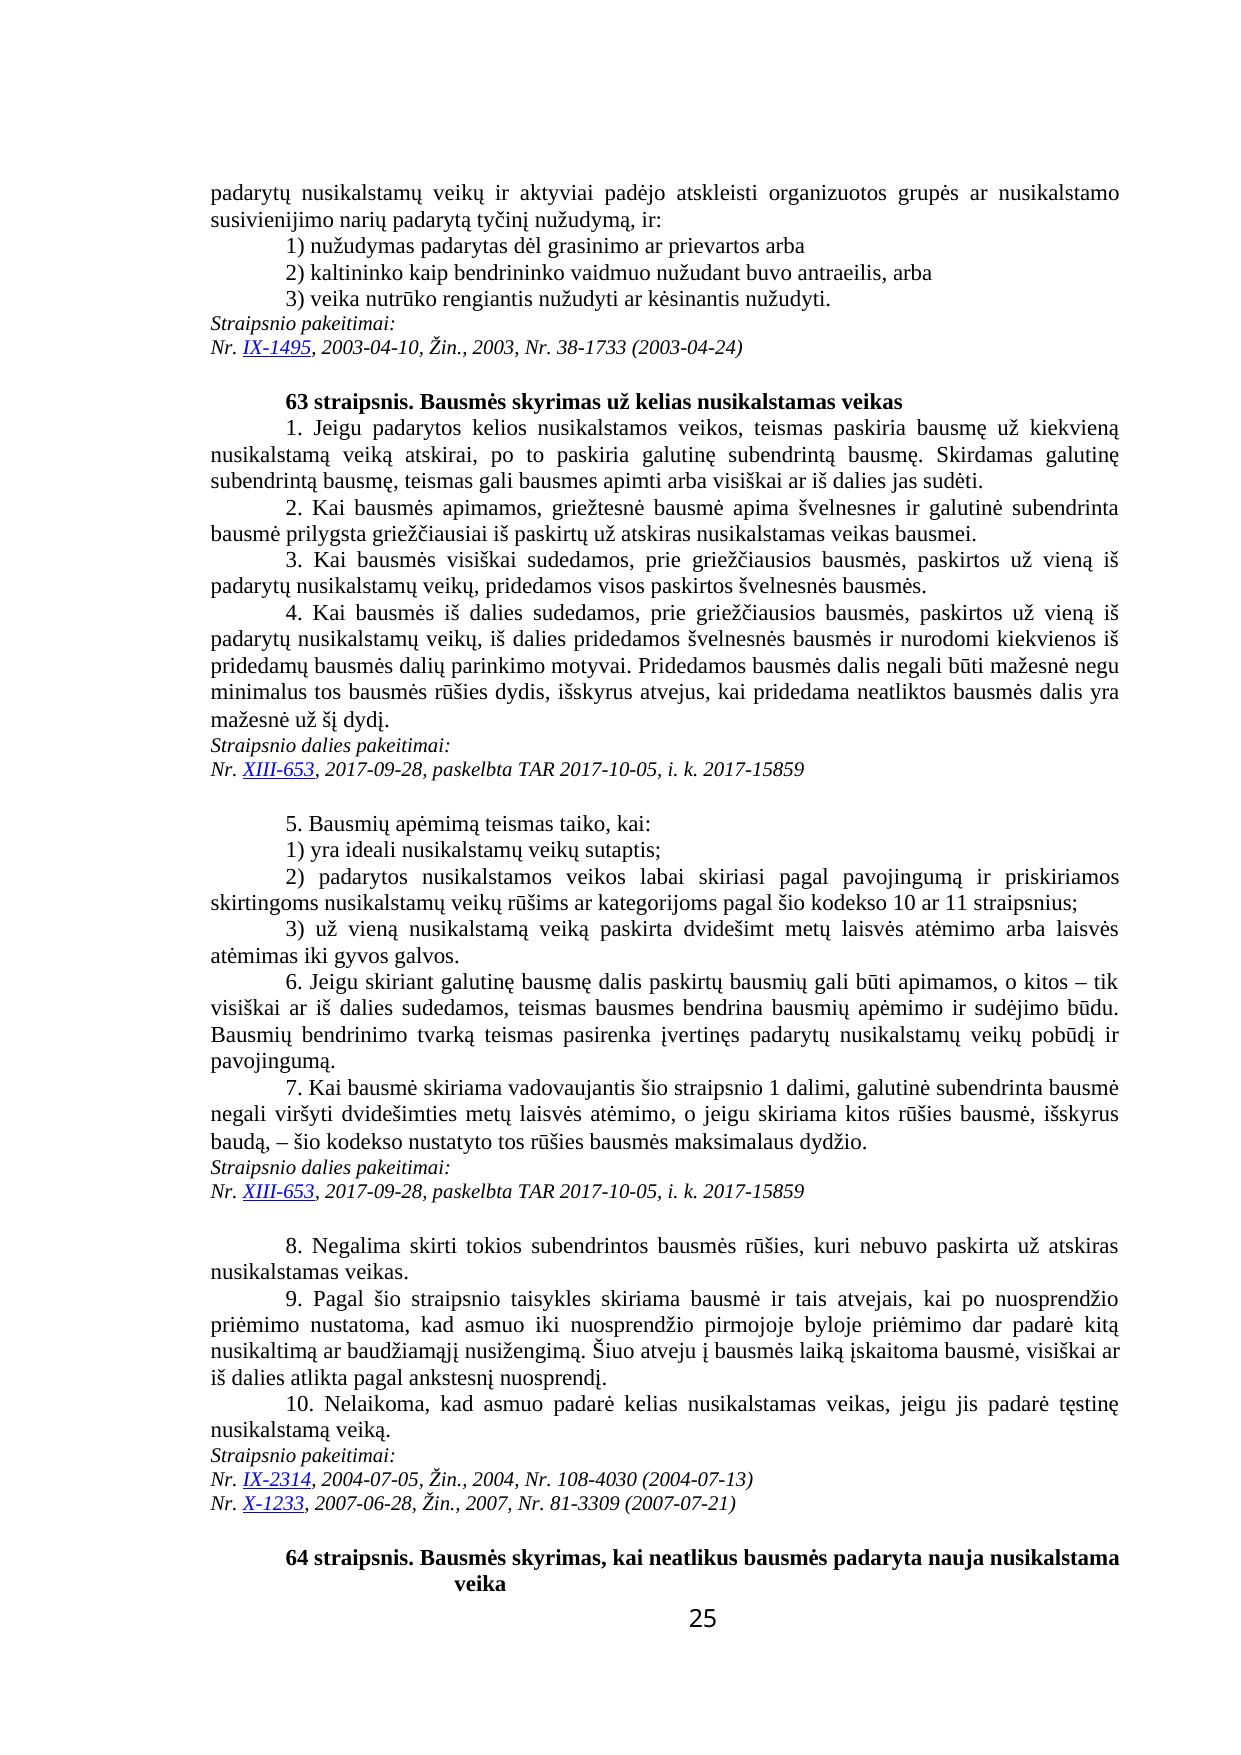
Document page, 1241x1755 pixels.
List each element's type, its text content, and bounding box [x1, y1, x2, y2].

text Nr. X-1233, 2007-06-28, Žin., 2007, Nr. 81-3309 (2007-07-21) [210, 1491, 1120, 1515]
text 9. Pagal šio straipsnio taisykles skiriama bausmė ir tais atvejais, kai po nuosprendžio priėmimo nustatoma, kad asmuo iki nuosprendžio pirmojoje byloje priėmimo dar padarė kitą nusikaltimą ar baudžiamąjį nusižengimą. Šiuo atveju į bausmės laiką įskaitoma bausmė, visiškai ar iš dalies atlikta pagal ankstesnį nuosprendį. [210, 1284, 1120, 1390]
text Nr. XIII-653, 2017-09-28, paskelbta TAR 2017-10-05, i. k. 2017-15859 [210, 757, 1120, 781]
text 2) kaltininko kaip bendrininko vaidmuo nužudant buvo antraeilis, arba [210, 258, 1120, 285]
text Nr. IX-2314, 2004-07-05, Žin., 2004, Nr. 108-4030 (2004-07-13) [210, 1467, 1120, 1491]
text 63 straipsnis. Bausmės skyrimas už kelias nusikalstamas veikas [210, 388, 1120, 414]
text 5. Bausmių apėmimą teismas taiko, kai: [210, 810, 1120, 836]
text 3) veika nutrūko rengiantis nužudyti ar kėsinantis nužudyti. [210, 285, 1120, 311]
text Straipsnio dalies pakeitimai: [210, 733, 1120, 757]
text 1) nužudymas padarytas dėl grasinimo ar prievartos arba [210, 232, 1120, 258]
text 2. Kai bausmės apimamos, griežtesnė bausmė apima švelnesnes ir galutinė subendrinta bausmė prilygsta griežčiausiai iš paskirtų už atskiras nusikalstamas veikas bausmei. [210, 493, 1120, 546]
text 64 straipsnis. Bausmės skyrimas, kai neatlikus bausmės padaryta nauja nusikalstama veika [285, 1544, 1120, 1596]
text Nr. IX-1495, 2003-04-10, Žin., 2003, Nr. 38-1733 (2003-04-24) [210, 335, 1120, 359]
text 3) už vieną nusikalstamą veiką paskirta dvidešimt metų laisvės atėmimo arba laisvės atėmimas iki gyvos galvos. [210, 915, 1120, 968]
text 6. Jeigu skiriant galutinę bausmę dalis paskirtų bausmių gali būti apimamos, o kitos – tik visiškai ar iš dalies sudedamos, teismas bausmes bendrina bausmių apėmimo ir sudėjimo būdu. Bausmių bendrinimo tvarką teismas pasirenka įvertinęs padarytų nusikalstamų veikų pobūdį ir pavojingumą. [210, 968, 1120, 1073]
text 2) padarytos nusikalstamos veikos labai skiriasi pagal pavojingumą ir priskiriamos skirtingoms nusikalstamų veikų rūšims ar kategorijoms pagal šio kodekso 10 ar 11 straipsnius; [210, 863, 1120, 915]
text 10. Nelaikoma, kad asmuo padarė kelias nusikalstamas veikas, jeigu jis padarė tęstinę nusikalstamą veiką. [210, 1390, 1120, 1443]
text Straipsnio pakeitimai: [210, 311, 1120, 335]
text Straipsnio pakeitimai: [210, 1443, 1120, 1467]
text 1. Jeigu padarytos kelios nusikalstamos veikos, teismas paskiria bausmę už kiekvieną nusikalstamą veiką atskirai, po to paskiria galutinę subendrintą bausmę. Skirdamas galutinę subendrintą bausmę, teismas gali bausmes apimti arba visiškai ar iš dalies jas sudėti. [210, 414, 1120, 493]
text 4. Kai bausmės iš dalies sudedamos, prie griežčiausios bausmės, paskirtos už vieną iš padarytų nusikalstamų veikų, iš dalies pridedamos švelnesnės bausmės ir nurodomi kiekvienos iš pridedamų bausmės dalių parinkimo motyvai. Pridedamos bausmės dalis negali būti mažesnė negu minimalus tos bausmės rūšies dydis, išskyrus atvejus, kai pridedama neatliktos bausmės dalis yra mažesnė už šį dydį. [210, 599, 1120, 733]
text Nr. XIII-653, 2017-09-28, paskelbta TAR 2017-10-05, i. k. 2017-15859 [210, 1179, 1120, 1203]
text 1) yra ideali nusikalstamų veikų sutaptis; [210, 836, 1120, 863]
text 8. Negalima skirti tokios subendrintos bausmės rūšies, kuri nebuvo paskirta už atskiras nusikalstamas veikas. [210, 1232, 1120, 1284]
text 3. Kai bausmės visiškai sudedamos, prie griežčiausios bausmės, paskirtos už vieną iš padarytų nusikalstamų veikų, pridedamos visos paskirtos švelnesnės bausmės. [210, 546, 1120, 599]
text 7. Kai bausmė skiriama vadovaujantis šio straipsnio 1 dalimi, galutinė subendrinta bausmė negali viršyti dvidešimties metų laisvės atėmimo, o jeigu skiriama kitos rūšies bausmė, išskyrus baudą, – šio kodekso nustatyto tos rūšies bausmės maksimalaus dydžio. [210, 1073, 1120, 1155]
text padarytų nusikalstamų veikų ir aktyviai padėjo atskleisti organizuotos grupės ar nusikalstamo susivienijimo narių padarytą tyčinį nužudymą, ir: [210, 179, 1120, 232]
text Straipsnio dalies pakeitimai: [210, 1155, 1120, 1179]
